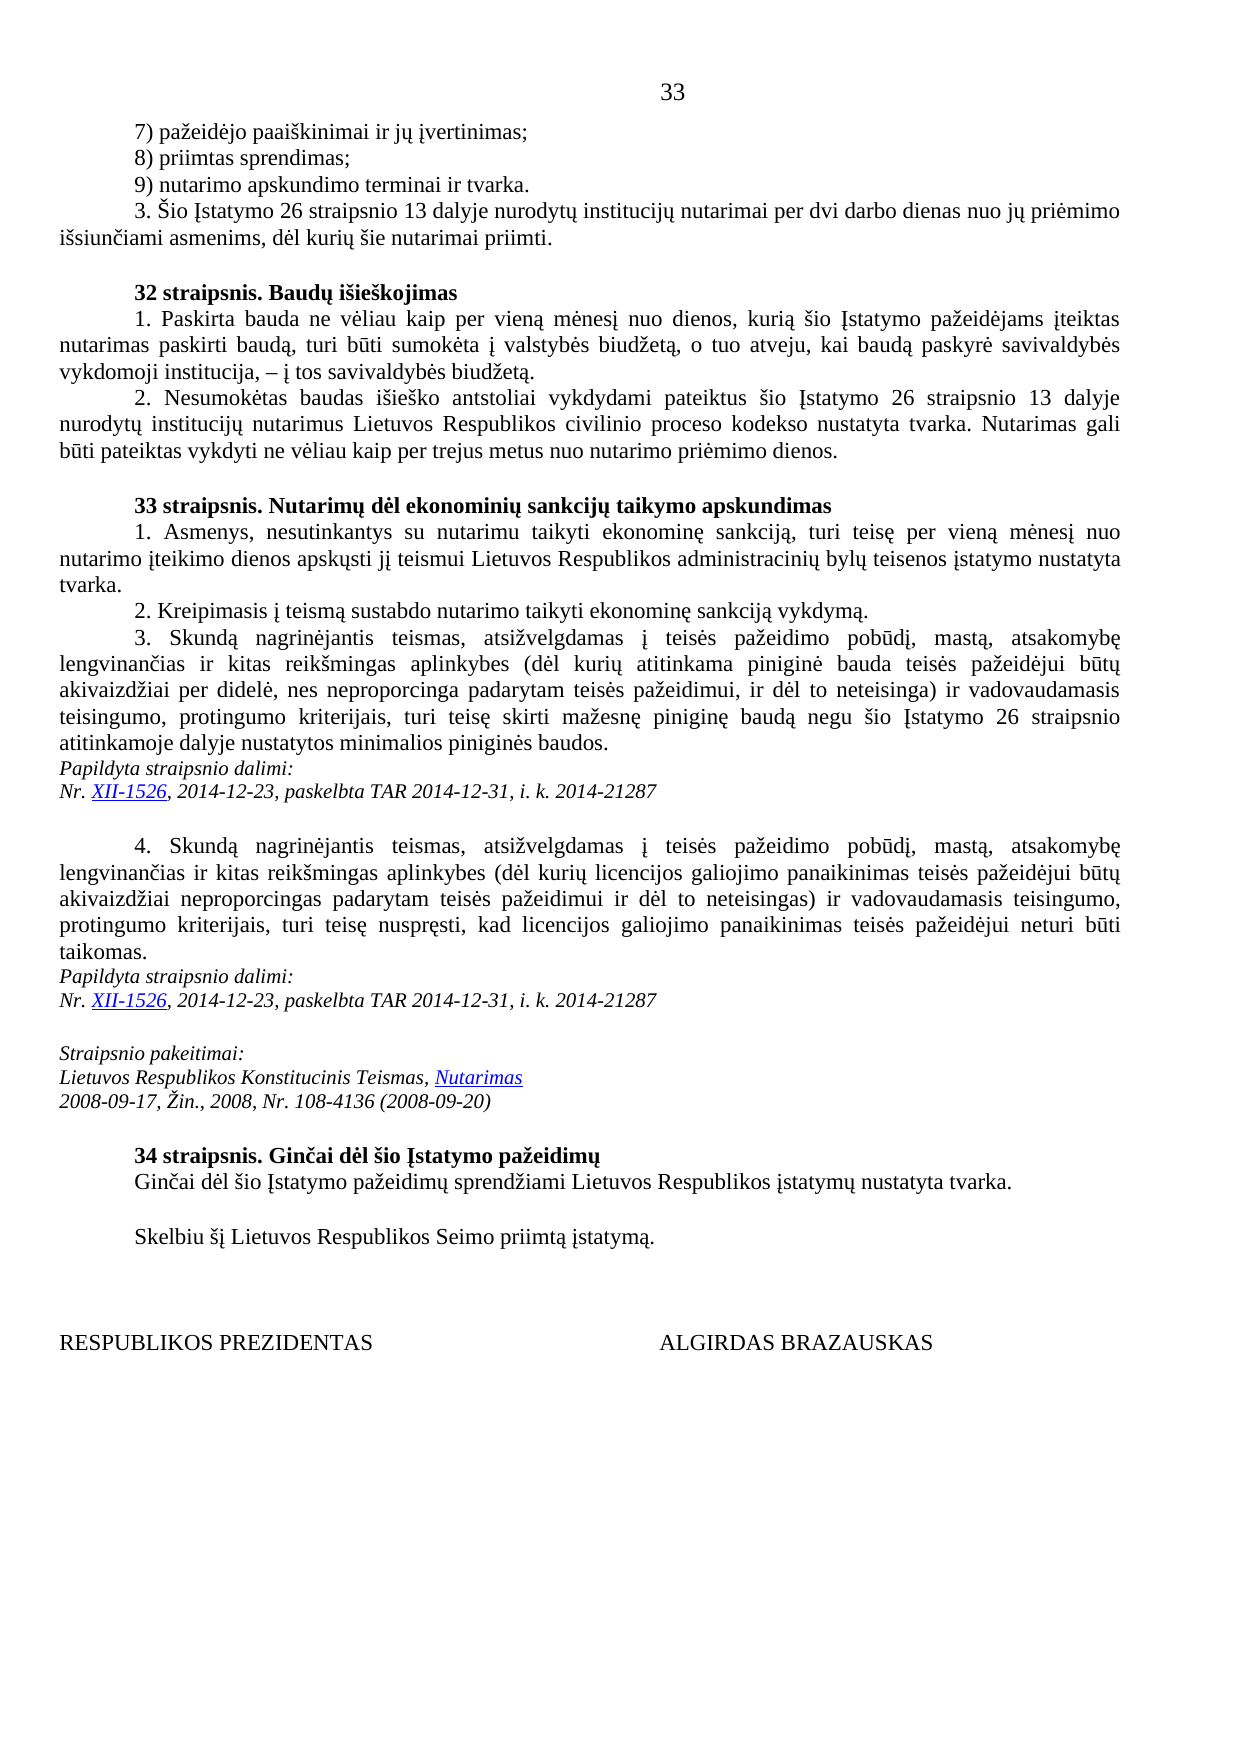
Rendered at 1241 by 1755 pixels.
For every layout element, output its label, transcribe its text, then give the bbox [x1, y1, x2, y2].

text Nr. XII-1526, 2014-12-23, paskelbta TAR 2014-12-31, i. k. 2014-21287 [59, 779, 1122, 803]
text 1. Paskirta bauda ne vėliau kaip per vieną mėnesį nuo dienos, kurią šio Įstatymo pažeidėjams įteiktas nutarimas paskirti baudą, turi būti sumokėta į valstybės biudžetą, o tuo atveju, kai baudą paskyrė savivaldybės vykdomoji institucija, – į tos savivaldybės biudžetą. [59, 305, 1122, 384]
text Papildyta straipsnio dalimi: [59, 755, 1122, 779]
text Straipsnio pakeitimai: [59, 1041, 1122, 1065]
text 32 straipsnis. Baudų išieškojimas [59, 279, 1122, 305]
text RESPUBLIKOS PREZIDENTAS ALGIRDAS BRAZAUSKAS [59, 1329, 1122, 1355]
text 2. Nesumokėtas baudas išieško antstoliai vykdydami pateiktus šio Įstatymo 26 straipsnio 13 dalyje nurodytų institucijų nutarimus Lietuvos Respublikos civilinio proceso kodekso nustatyta tvarka. Nutarimas gali būti pateiktas vykdyti ne vėliau kaip per trejus metus nuo nutarimo priėmimo dienos. [59, 384, 1122, 463]
text Ginčai dėl šio Įstatymo pažeidimų sprendžiami Lietuvos Respublikos įstatymų nustatyta tvarka. [59, 1168, 1122, 1194]
text 8) priimtas sprendimas; [59, 144, 1122, 171]
text 34 straipsnis. Ginčai dėl šio Įstatymo pažeidimų [59, 1142, 1122, 1168]
text 7) pažeidėjo paaiškinimai ir jų įvertinimas; [59, 118, 1122, 144]
text Skelbiu šį Lietuvos Respublikos Seimo priimtą įstatymą. [59, 1223, 1122, 1250]
text 1. Asmenys, nesutinkantys su nutarimu taikyti ekonominę sankciją, turi teisę per vieną mėnesį nuo nutarimo įteikimo dienos apskųsti jį teismui Lietuvos Respublikos administracinių bylų teisenos įstatymo nustatyta tvarka. [59, 518, 1122, 597]
text 4. Skundą nagrinėjantis teismas, atsižvelgdamas į teisės pažeidimo pobūdį, mastą, atsakomybę lengvinančias ir kitas reikšmingas aplinkybes (dėl kurių licencijos galiojimo panaikinimas teisės pažeidėjui būtų akivaizdžiai neproporcingas padarytam teisės pažeidimui ir dėl to neteisingas) ir vadovaudamasis teisingumo, protingumo kriterijais, turi teisę nuspręsti, kad licencijos galiojimo panaikinimas teisės pažeidėjui neturi būti taikomas. [59, 832, 1122, 964]
text 9) nutarimo apskundimo terminai ir tvarka. [59, 171, 1122, 197]
text 3. Šio Įstatymo 26 straipsnio 13 dalyje nurodytų institucijų nutarimai per dvi darbo dienas nuo jų priėmimo išsiunčiami asmenims, dėl kurių šie nutarimai priimti. [59, 197, 1122, 250]
text Papildyta straipsnio dalimi: [59, 964, 1122, 988]
text Nr. XII-1526, 2014-12-23, paskelbta TAR 2014-12-31, i. k. 2014-21287 [59, 988, 1122, 1012]
text 2008-09-17, Žin., 2008, Nr. 108-4136 (2008-09-20) [59, 1089, 1122, 1113]
text 33 straipsnis. Nutarimų dėl ekonominių sankcijų taikymo apskundimas [59, 492, 1122, 518]
text Lietuvos Respublikos Konstitucinis Teismas, Nutarimas [59, 1065, 1122, 1089]
text 2. Kreipimasis į teismą sustabdo nutarimo taikyti ekonominę sankciją vykdymą. [59, 597, 1122, 624]
text 3. Skundą nagrinėjantis teismas, atsižvelgdamas į teisės pažeidimo pobūdį, mastą, atsakomybę lengvinančias ir kitas reikšmingas aplinkybes (dėl kurių atitinkama piniginė bauda teisės pažeidėjui būtų akivaizdžiai per didelė, nes neproporcinga padarytam teisės pažeidimui, ir dėl to neteisinga) ir vadovaudamasis teisingumo, protingumo kriterijais, turi teisę skirti mažesnę piniginę baudą negu šio Įstatymo 26 straipsnio atitinkamoje dalyje nustatytos minimalios piniginės baudos. [59, 624, 1122, 755]
